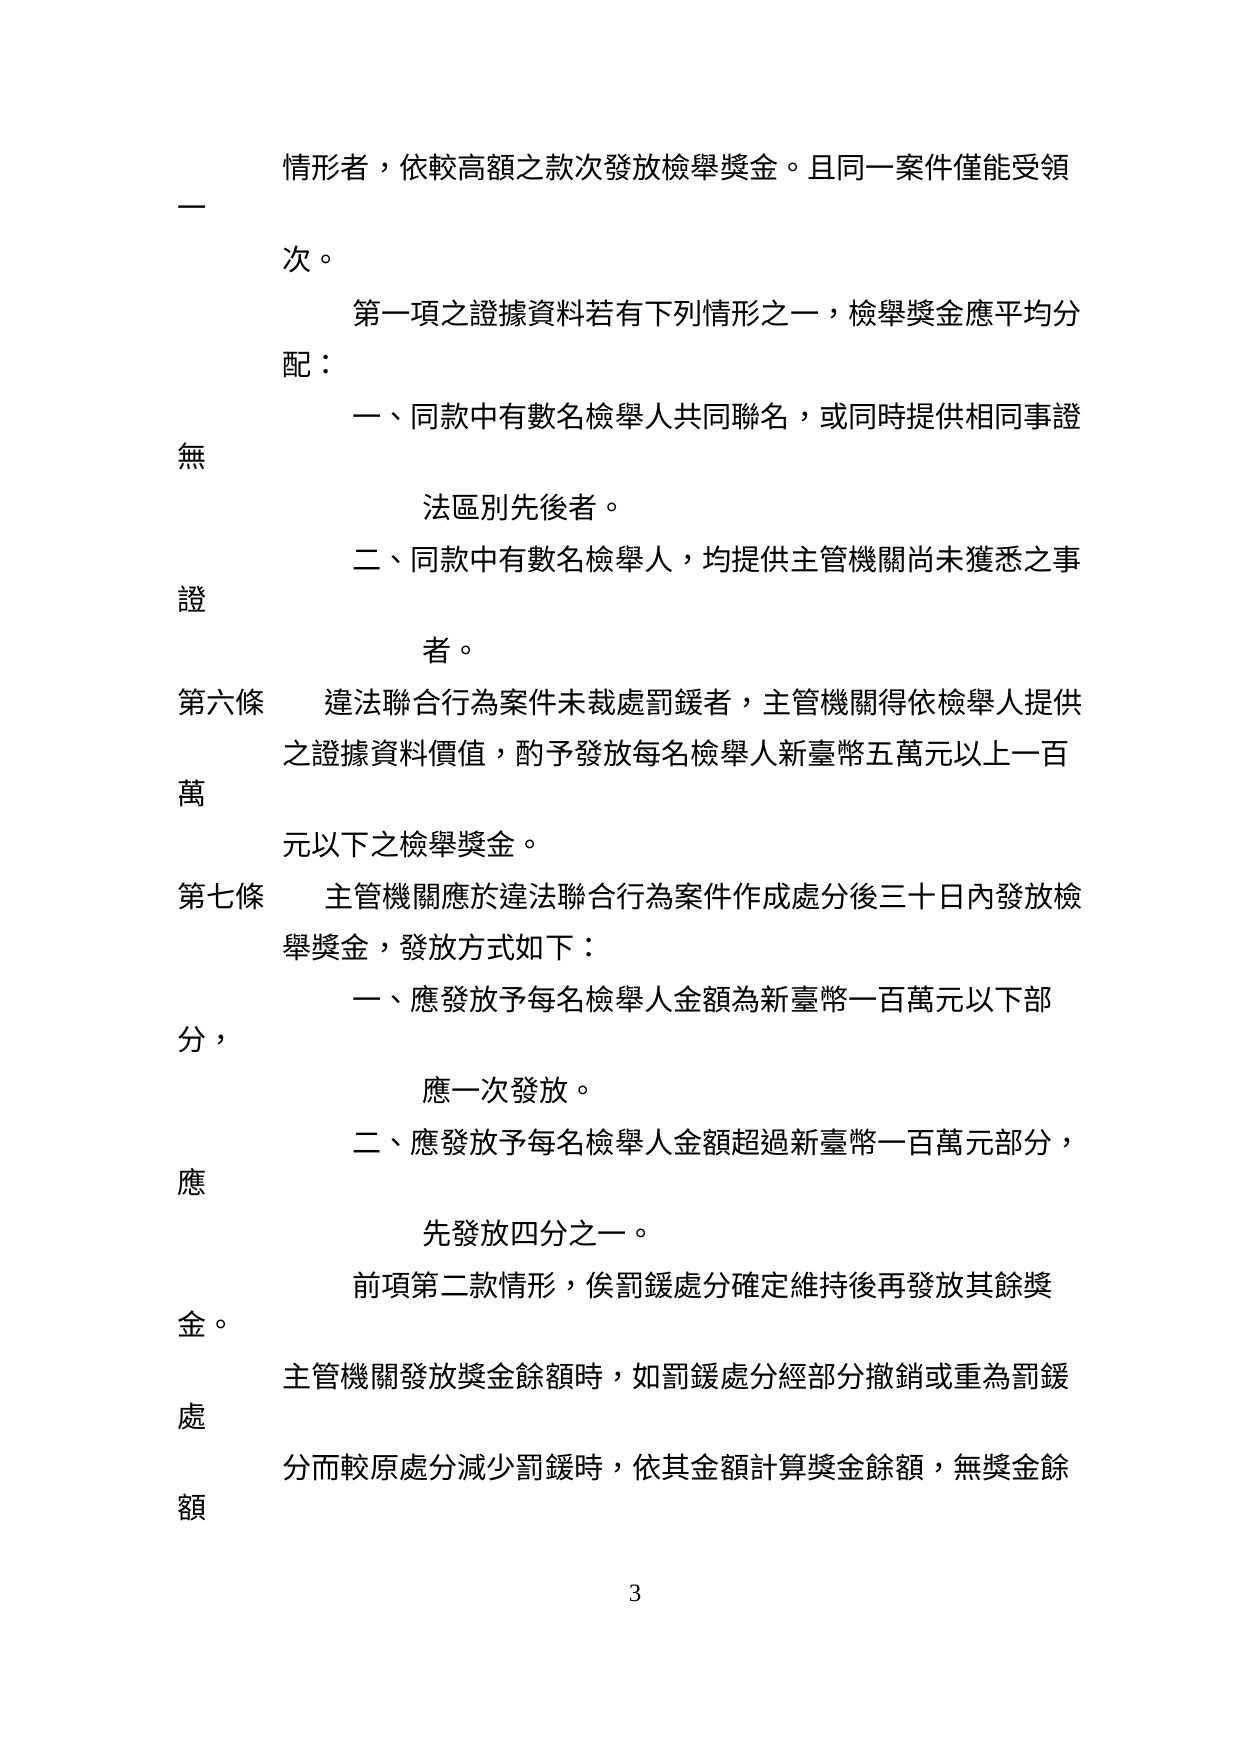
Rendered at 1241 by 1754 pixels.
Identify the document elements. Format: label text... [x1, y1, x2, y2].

text 者。 [177, 630, 1093, 670]
text 情形者，依較高額之款次發放檢舉獎金。且同一案件僅能受領一 [177, 148, 1093, 227]
text 分而較原處分減少罰鍰時，依其金額計算獎金餘額，無獎金餘額 [177, 1447, 1093, 1527]
text 次。 [177, 239, 1093, 278]
text 應一次發放。 [177, 1071, 1093, 1110]
text 第六條 違法聯合行為案件未裁處罰鍰者，主管機關得依檢舉人提供 [177, 682, 1093, 722]
text 主管機關發放獎金餘額時，如罰鍰處分經部分撤銷或重為罰鍰處 [177, 1356, 1093, 1436]
text 二、同款中有數名檢舉人，均提供主管機關尚未獲悉之事證 [177, 539, 1093, 618]
text 一、應發放予每名檢舉人金額為新臺幣一百萬元以下部分， [177, 979, 1093, 1059]
text 元以下之檢舉獎金。 [177, 825, 1093, 864]
text 一、同款中有數名檢舉人共同聯名，或同時提供相同事證無 [177, 396, 1093, 476]
text 舉獎金，發放方式如下： [177, 928, 1093, 967]
text 法區別先後者。 [177, 487, 1093, 527]
text 先發放四分之一。 [177, 1213, 1093, 1253]
text 第一項之證據資料若有下列情形之一，檢舉獎金應平均分 [177, 290, 1093, 333]
text 二、應發放予每名檢舉人金額超過新臺幣一百萬元部分，應 [177, 1122, 1093, 1202]
text 前項第二款情形，俟罰鍰處分確定維持後再發放其餘獎金。 [177, 1265, 1093, 1344]
text 之證據資料價值，酌予發放每名檢舉人新臺幣五萬元以上一百萬 [177, 733, 1093, 813]
text 第七條 主管機關應於違法聯合行為案件作成處分後三十日內發放檢 [177, 876, 1093, 916]
text 配： [177, 345, 1093, 384]
